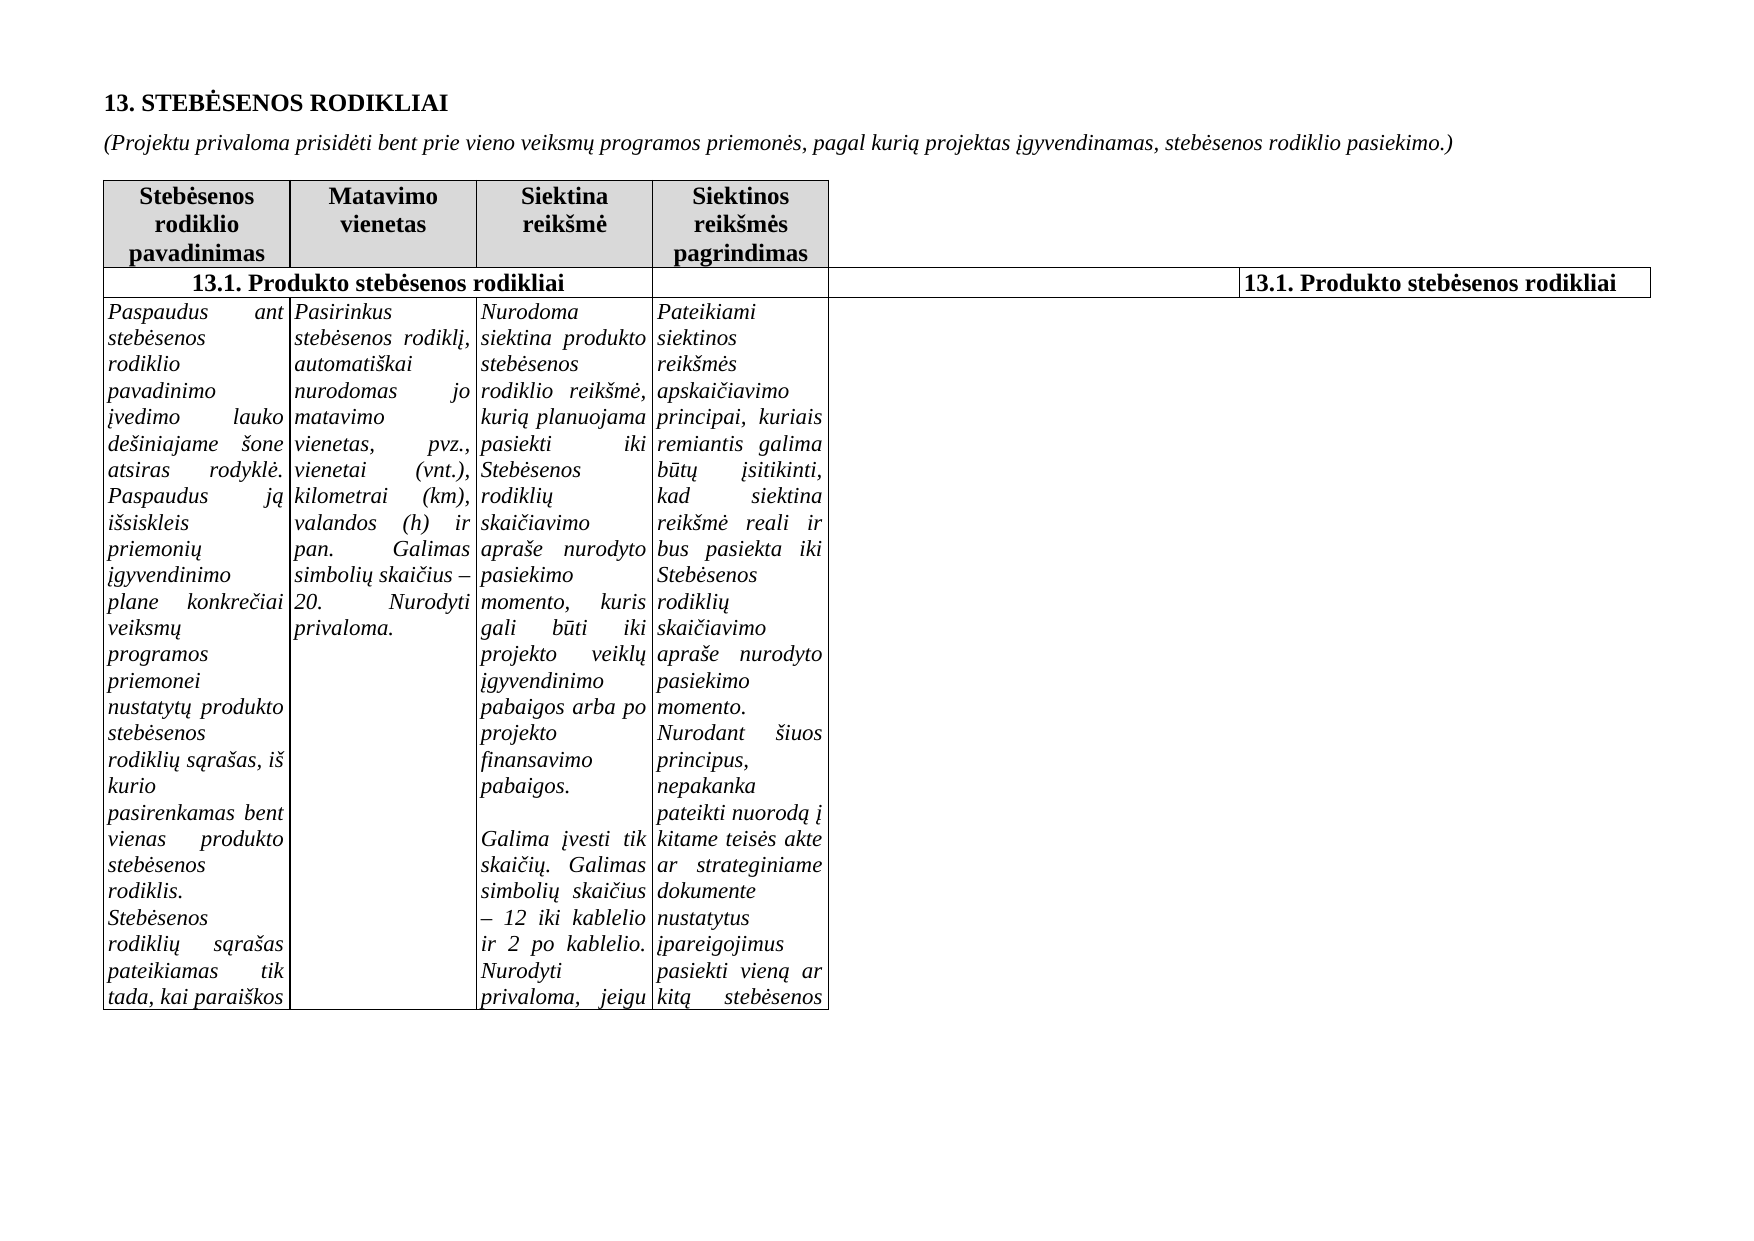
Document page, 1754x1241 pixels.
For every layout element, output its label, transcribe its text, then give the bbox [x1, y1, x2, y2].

table_cell 13.1. Produkto stebėsenos rodikliai [1240, 268, 1650, 297]
table_header Stebėsenos rodiklio pavadinimas [104, 181, 289, 267]
table_cell Paspaudus ant stebėsenos rodiklio pavadinimo įvedimo lauko dešiniajame šone atsiras rodyklė. Paspaudus ją išsiskleis priemonių įgyvendinimo plane konkrečiai veiksmų programos priemonei nustatytų produkto stebėsenos rodiklių sąrašas, iš kurio pasirenkamas bent vienas produkto stebėsenos rodiklis. Stebėsenos rodiklių sąrašas pateikiamas tik tada, kai paraiškos [104, 298, 289, 1009]
table_cell 13.1. Produkto stebėsenos rodikliai [104, 268, 652, 297]
table_header Matavimo vienetas [291, 181, 476, 267]
table_header Siektinos reikšmės pagrindimas [653, 181, 828, 267]
text 13. STEBĖSENOS RODIKLIAI [103, 88, 1651, 117]
table_cell Nurodoma siektina produkto stebėsenos rodiklio reikšmė, kurią planuojama pasiekti iki Stebėsenos rodiklių skaičiavimo apraše nurodyto pasiekimo momento, kuris gali būti iki projekto veiklų įgyvendinimo pabaigos arba po projekto finansavimo pabaigos. Galima įvesti tik skaičių. Galimas simbolių skaičius – 12 iki kablelio ir 2 po kablelio. Nurodyti privaloma, jeigu [477, 298, 652, 1009]
table_cell Pasirinkus stebėsenos rodiklį, automatiškai nurodomas jo matavimo vienetas, pvz., vienetai (vnt.), kilometrai (km), valandos (h) ir pan. Galimas simbolių skaičius – 20. Nurodyti privaloma. [291, 298, 476, 1009]
table_header [829, 180, 1239, 267]
table_cell [1240, 298, 1651, 1009]
table_cell [653, 268, 828, 297]
table_header Siektina reikšmė [477, 181, 652, 267]
table_header [1240, 180, 1651, 267]
table_cell [829, 298, 1239, 1009]
table_cell [829, 268, 1239, 297]
text (Projektu privaloma prisidėti bent prie vieno veiksmų programos priemonės, pagal kurią projektas įgyvendinamas, stebėsenos rodiklio pasiekimo.) [103, 129, 1651, 156]
table_cell Pateikiami siektinos reikšmės apskaičiavimo principai, kuriais remiantis galima būtų įsitikinti, kad siektina reikšmė reali ir bus pasiekta iki Stebėsenos rodiklių skaičiavimo apraše nurodyto pasiekimo momento. Nurodant šiuos principus, nepakanka pateikti nuorodą į kitame teisės akte ar strateginiame dokumente nustatytus įpareigojimus pasiekti vieną ar kitą stebėsenos [653, 298, 828, 1009]
